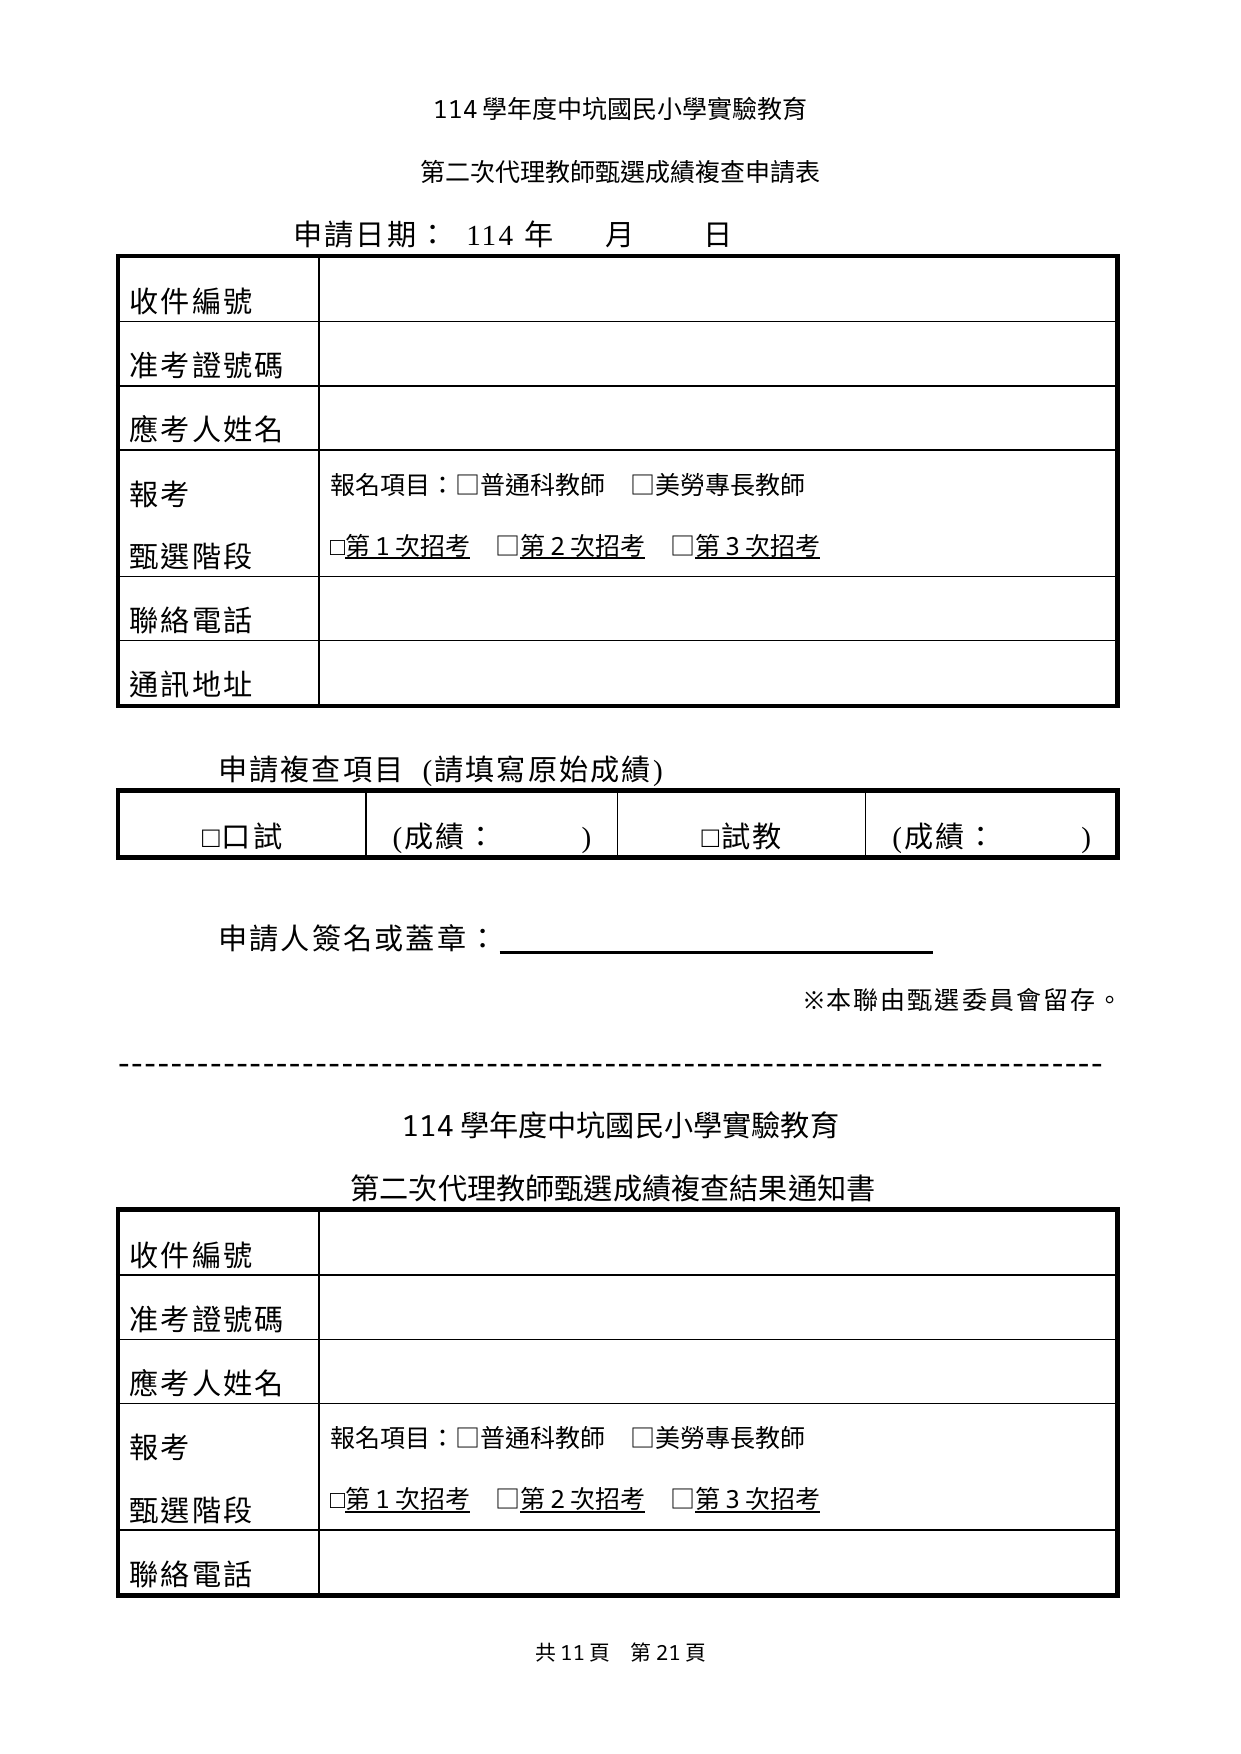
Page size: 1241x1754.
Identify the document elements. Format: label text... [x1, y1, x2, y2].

table_cell 報考 甄選階段 [120, 1404, 318, 1529]
table_cell 報考 甄選階段 [120, 451, 318, 576]
table_cell [320, 641, 1115, 704]
text 申請日期： 114 年 月 日 [218, 191, 1122, 254]
table_cell 准考證號碼 [120, 1276, 318, 1338]
text 申請複查項目 (請填寫原始成績) [218, 726, 1122, 788]
table_header □試教 [618, 793, 865, 855]
table_cell 聯絡電話 [120, 1531, 318, 1593]
table_header [320, 258, 1115, 321]
table_cell [320, 322, 1115, 385]
table_header (成績： ) [367, 793, 617, 855]
table_cell 准考證號碼 [120, 322, 318, 385]
table_cell 通訊地址 [120, 641, 318, 704]
table_cell [320, 387, 1115, 449]
table_header □口試 [120, 793, 365, 855]
table_header 收件編號 [120, 258, 318, 321]
table_header (成績： ) [866, 793, 1115, 855]
table_cell 應考人姓名 [120, 387, 318, 449]
table_header [320, 1212, 1115, 1274]
table_cell 聯絡電話 [120, 577, 318, 639]
table_header 收件編號 [120, 1212, 318, 1274]
text 114學年度中坑國民小學實驗教育 [118, 66, 1122, 129]
table_cell [320, 1340, 1115, 1402]
text ※本聯由甄選委員會留存。 [218, 957, 1122, 1020]
table_cell 報名項目：□普通科教師 □美勞專長教師 □第1次招考 □第2次招考 □第3次招考 [320, 451, 1115, 576]
text --------------------------------------------------------------------------- [118, 1020, 1122, 1082]
text 114學年度中坑國民小學實驗教育 [118, 1082, 1122, 1145]
text 申請人簽名或蓋章： [218, 895, 1122, 957]
table_cell [320, 1531, 1115, 1593]
text 第二次代理教師甄選成績複查申請表 [118, 129, 1122, 191]
table_cell 報名項目：□普通科教師 □美勞專長教師 □第1次招考 □第2次招考 □第3次招考 [320, 1404, 1115, 1529]
text 第二次代理教師甄選成績複查結果通知書 [118, 1145, 1122, 1207]
table_cell 應考人姓名 [120, 1340, 318, 1402]
table_cell [320, 1276, 1115, 1338]
table_cell [320, 577, 1115, 639]
